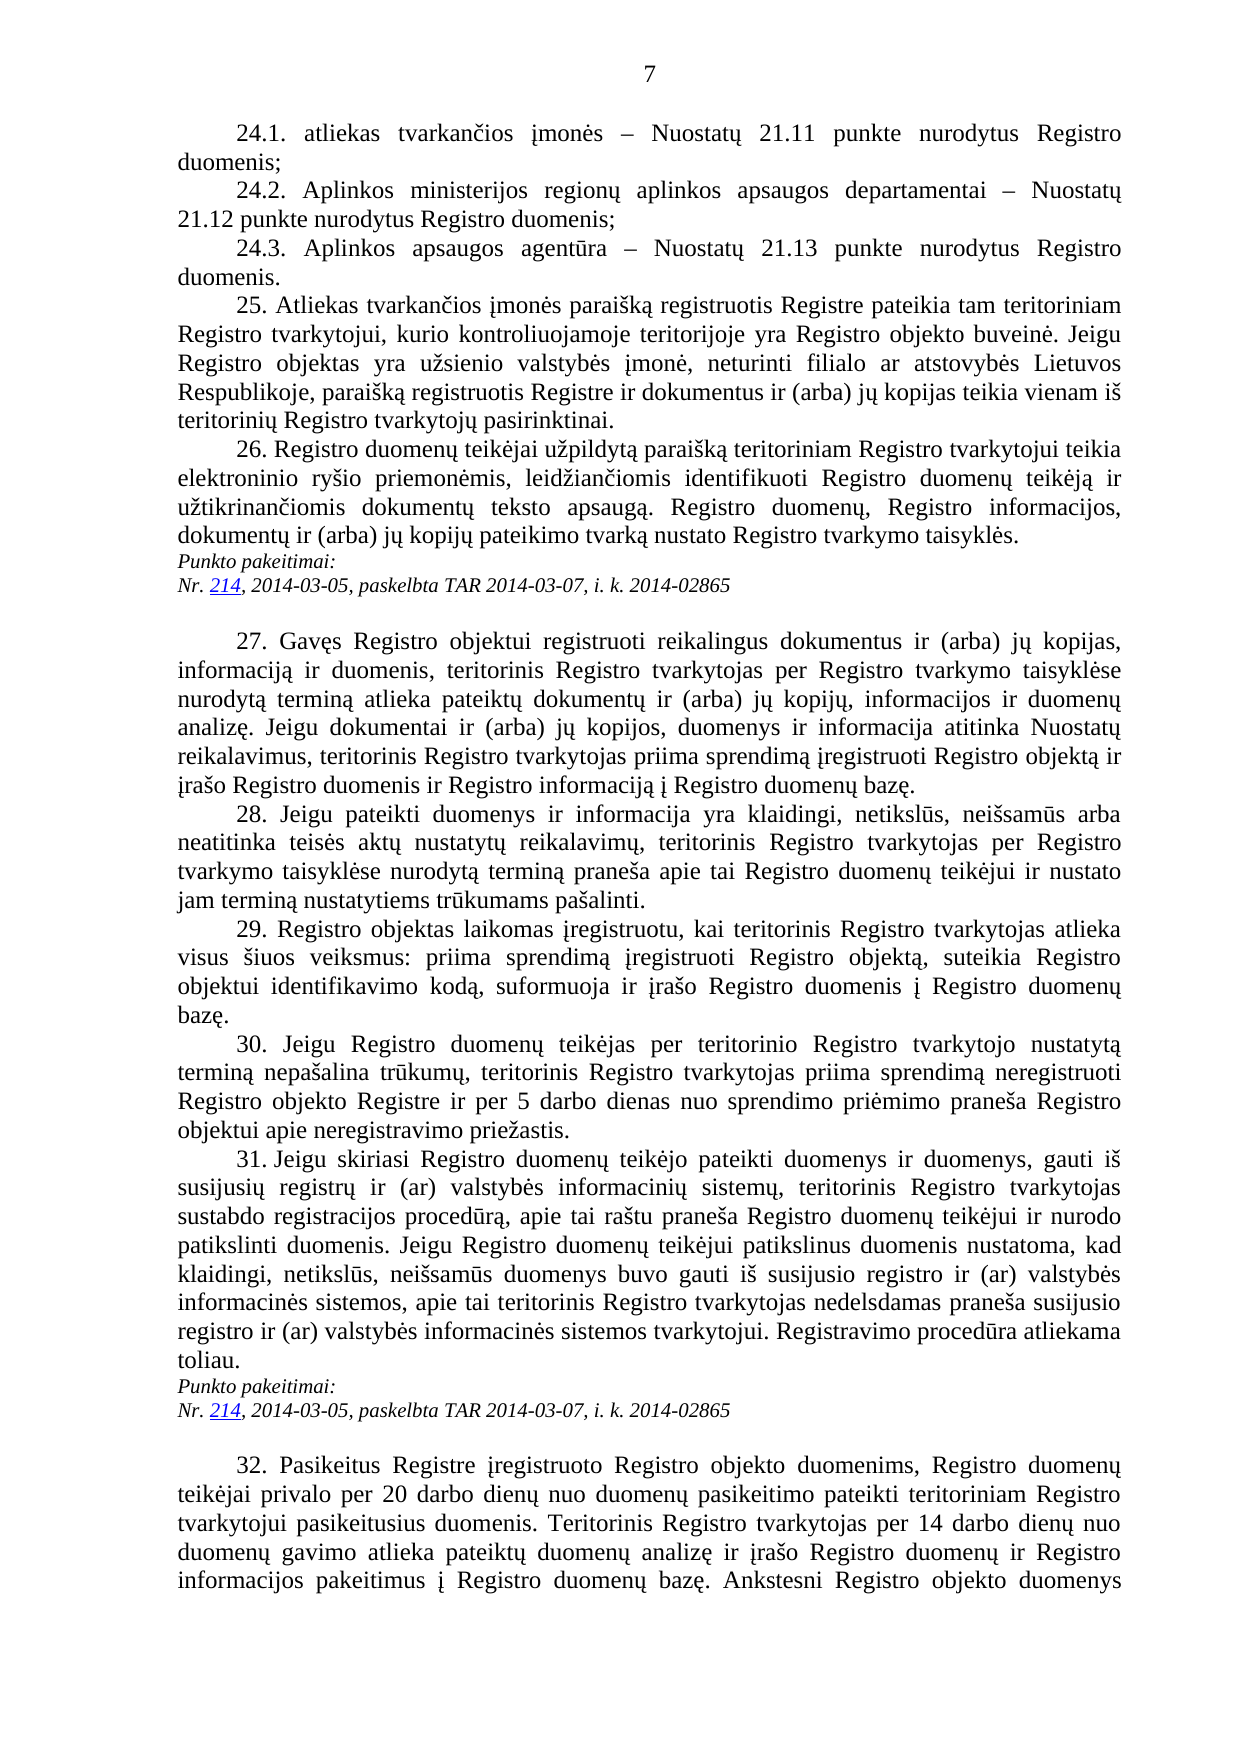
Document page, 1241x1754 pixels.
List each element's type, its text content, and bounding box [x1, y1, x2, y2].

text 27. Gavęs Registro objektui registruoti reikalingus dokumentus ir (arba) jų kopijas, informaciją ir duomenis, teritorinis Registro tvarkytojas per Registro tvarkymo taisyklėse nurodytą terminą atlieka pateiktų dokumentų ir (arba) jų kopijų, informacijos ir duomenų analizę. Jeigu dokumentai ir (arba) jų kopijos, duomenys ir informacija atitinka Nuostatų reikalavimus, teritorinis Registro tvarkytojas priima sprendimą įregistruoti Registro objektą ir įrašo Registro duomenis ir Registro informaciją į Registro duomenų bazę. [177, 626, 1122, 799]
text Punkto pakeitimai: [177, 1374, 1122, 1398]
text 30. Jeigu Registro duomenų teikėjas per teritorinio Registro tvarkytojo nustatytą terminą nepašalina trūkumų, teritorinis Registro tvarkytojas priima sprendimą neregistruoti Registro objekto Registre ir per 5 darbo dienas nuo sprendimo priėmimo praneša Registro objektui apie neregistravimo priežastis. [177, 1029, 1122, 1144]
text 29. Registro objektas laikomas įregistruotu, kai teritorinis Registro tvarkytojas atlieka visus šiuos veiksmus: priima sprendimą įregistruoti Registro objektą, suteikia Registro objektui identifikavimo kodą, suformuoja ir įrašo Registro duomenis į Registro duomenų bazę. [177, 914, 1122, 1029]
text 25. Atliekas tvarkančios įmonės paraišką registruotis Registre pateikia tam teritoriniam Registro tvarkytojui, kurio kontroliuojamoje teritorijoje yra Registro objekto buveinė. Jeigu Registro objektas yra užsienio valstybės įmonė, neturinti filialo ar atstovybės Lietuvos Respublikoje, paraišką registruotis Registre ir dokumentus ir (arba) jų kopijas teikia vienam iš teritorinių Registro tvarkytojų pasirinktinai. [177, 291, 1122, 434]
text Nr. 214, 2014-03-05, paskelbta TAR 2014-03-07, i. k. 2014-02865 [177, 1398, 1122, 1422]
text 24.2. Aplinkos ministerijos regionų aplinkos apsaugos departamentai – Nuostatų 21.12 punkte nurodytus Registro duomenis; [177, 176, 1122, 233]
text 24.1. atliekas tvarkančios įmonės – Nuostatų 21.11 punkte nurodytus Registro duomenis; [177, 118, 1122, 176]
text 28. Jeigu pateikti duomenys ir informacija yra klaidingi, netikslūs, neišsamūs arba neatitinka teisės aktų nustatytų reikalavimų, teritorinis Registro tvarkytojas per Registro tvarkymo taisyklėse nurodytą terminą praneša apie tai Registro duomenų teikėjui ir nustato jam terminą nustatytiems trūkumams pašalinti. [177, 799, 1122, 914]
text Punkto pakeitimai: [177, 549, 1122, 573]
text 32. Pasikeitus Registre įregistruoto Registro objekto duomenims, Registro duomenų teikėjai privalo per 20 darbo dienų nuo duomenų pasikeitimo pateikti teritoriniam Registro tvarkytojui pasikeitusius duomenis. Teritorinis Registro tvarkytojas per 14 darbo dienų nuo duomenų gavimo atlieka pateiktų duomenų analizę ir įrašo Registro duomenų ir Registro informacijos pakeitimus į Registro duomenų bazę. Ankstesni Registro objekto duomenys [177, 1451, 1122, 1594]
text 31. Jeigu skiriasi Registro duomenų teikėjo pateikti duomenys ir duomenys, gauti iš susijusių registrų ir (ar) valstybės informacinių sistemų, teritorinis Registro tvarkytojas sustabdo registracijos procedūrą, apie tai raštu praneša Registro duomenų teikėjui ir nurodo patikslinti duomenis. Jeigu Registro duomenų teikėjui patikslinus duomenis nustatoma, kad klaidingi, netikslūs, neišsamūs duomenys buvo gauti iš susijusio registro ir (ar) valstybės informacinės sistemos, apie tai teritorinis Registro tvarkytojas nedelsdamas praneša susijusio registro ir (ar) valstybės informacinės sistemos tvarkytojui. Registravimo procedūra atliekama toliau. [177, 1144, 1122, 1374]
text 24.3. Aplinkos apsaugos agentūra – Nuostatų 21.13 punkte nurodytus Registro duomenis. [177, 233, 1122, 291]
text 26. Registro duomenų teikėjai užpildytą paraišką teritoriniam Registro tvarkytojui teikia elektroninio ryšio priemonėmis, leidžiančiomis identifikuoti Registro duomenų teikėją ir užtikrinančiomis dokumentų teksto apsaugą. Registro duomenų, Registro informacijos, dokumentų ir (arba) jų kopijų pateikimo tvarką nustato Registro tvarkymo taisyklės. [177, 434, 1122, 549]
text Nr. 214, 2014-03-05, paskelbta TAR 2014-03-07, i. k. 2014-02865 [177, 573, 1122, 597]
